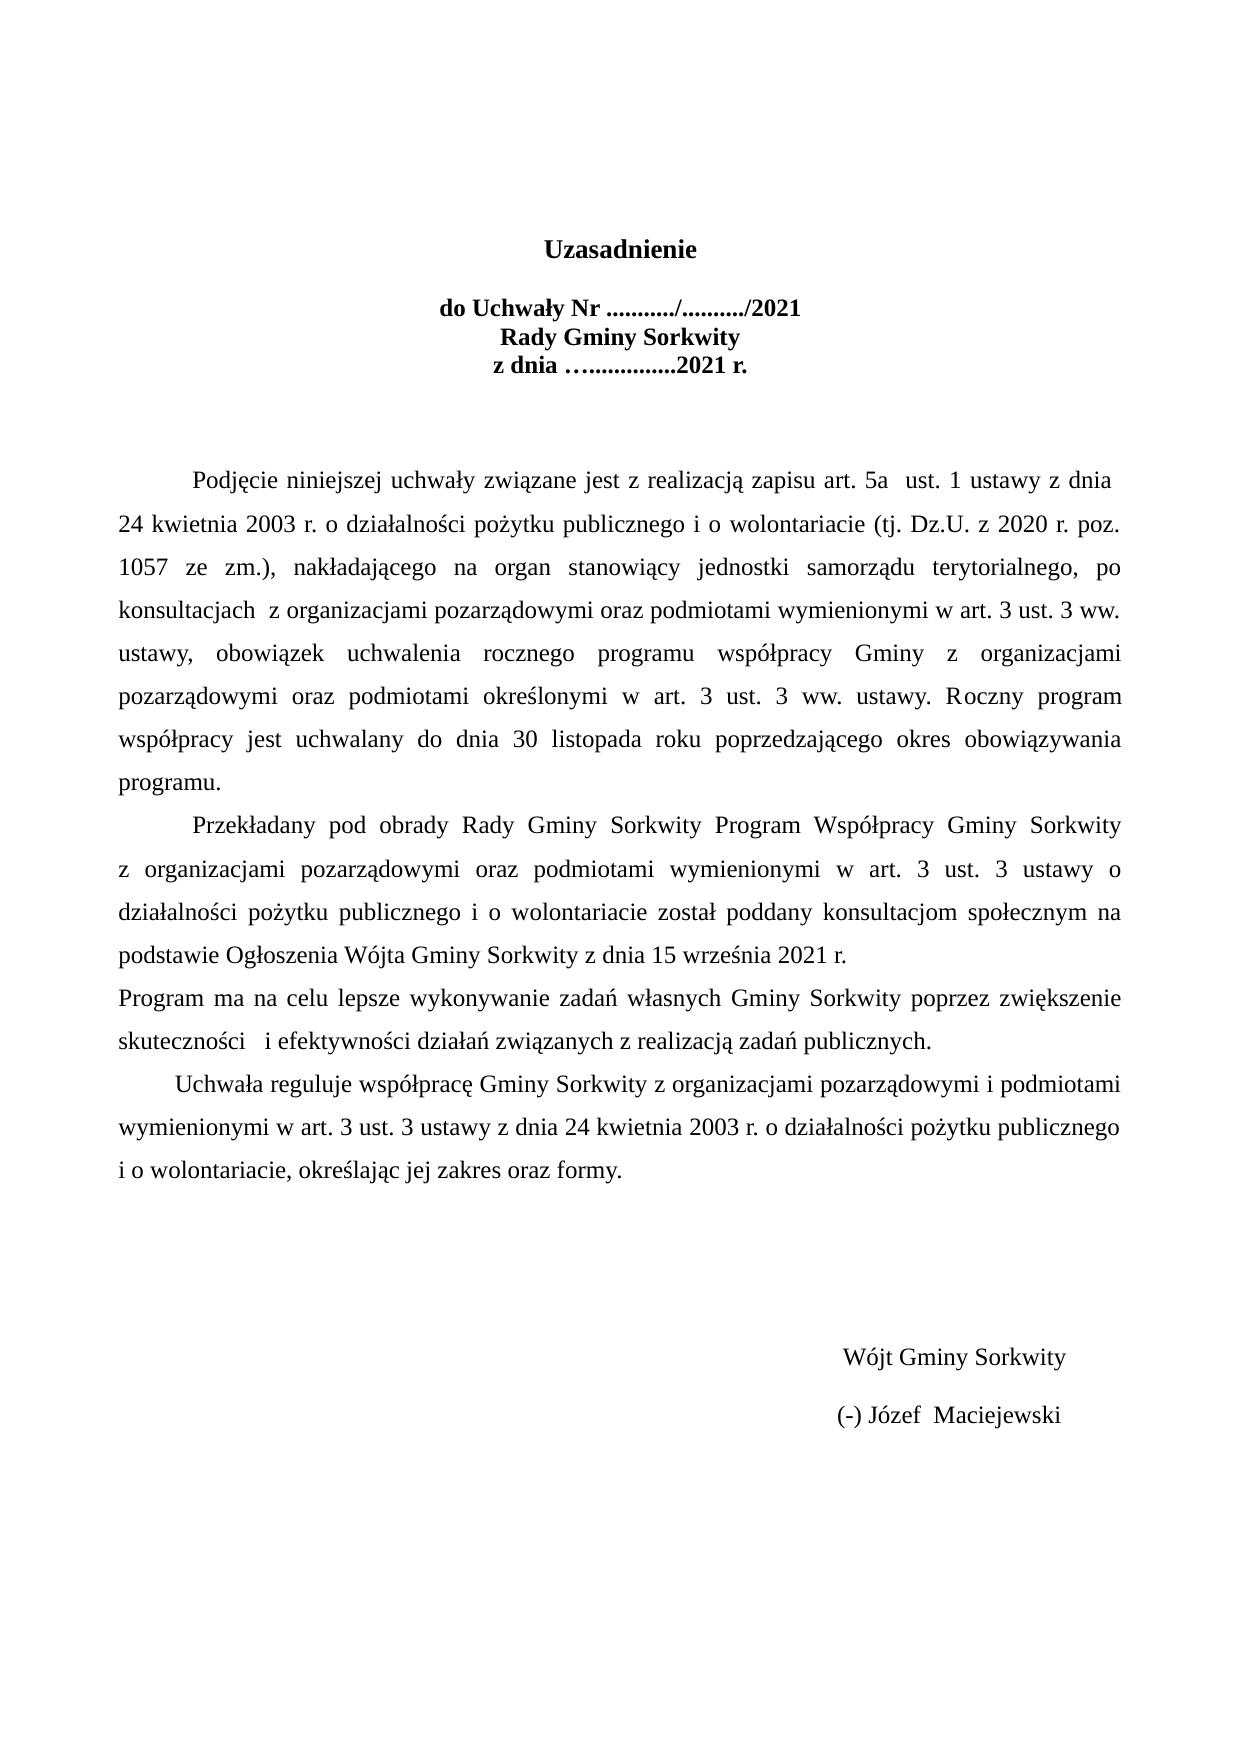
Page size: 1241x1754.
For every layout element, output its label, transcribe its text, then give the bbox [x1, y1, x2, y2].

text Wójt Gminy Sorkwity [118, 1342, 1122, 1371]
text do Uchwały Nr .........../........../2021 [118, 293, 1122, 322]
text Przekładany pod obrady Rady Gminy Sorkwity Program Współpracy Gminy Sorkwity z organizacjami pozarządowymi oraz podmiotami wymienionymi w art. 3 ust. 3 ustawy o działalności pożytku publicznego i o wolontariacie został poddany konsultacjom społecznym na podstawie Ogłoszenia Wójta Gminy Sorkwity z dnia 15 września 2021 r. [118, 811, 1122, 969]
text Uchwała reguluje współpracę Gminy Sorkwity z organizacjami pozarządowymi i podmiotami wymienionymi w art. 3 ust. 3 ustawy z dnia 24 kwietnia 2003 r. o działalności pożytku publicznego i o wolontariacie, określając jej zakres oraz formy. [118, 1069, 1122, 1184]
text Rady Gminy Sorkwity [118, 322, 1122, 351]
text (-) Józef Maciejewski [118, 1400, 1122, 1429]
text Podjęcie niniejszej uchwały związane jest z realizacją zapisu art. 5a ust. 1 ustawy z dnia 24 kwietnia 2003 r. o działalności pożytku publicznego i o wolontariacie (tj. Dz.U. z 2020 r. poz. 1057 ze zm.), nakładającego na organ stanowiący jednostki samorządu terytorialnego, po konsultacjach z organizacjami pozarządowymi oraz podmiotami wymienionymi w art. 3 ust. 3 ww. ustawy, obowiązek uchwalenia rocznego programu współpracy Gminy z organizacjami pozarządowymi oraz podmiotami określonymi w art. 3 ust. 3 ww. ustawy. Roczny program współpracy jest uchwalany do dnia 30 listopada roku poprzedzającego okres obowiązywania programu. [118, 466, 1122, 796]
text z dnia …..............2021 r. [118, 351, 1122, 379]
text Program ma na celu lepsze wykonywanie zadań własnych Gminy Sorkwity poprzez zwiększenie skuteczności i efektywności działań związanych z realizacją zadań publicznych. [118, 983, 1122, 1055]
text Uzasadnienie [118, 233, 1122, 264]
